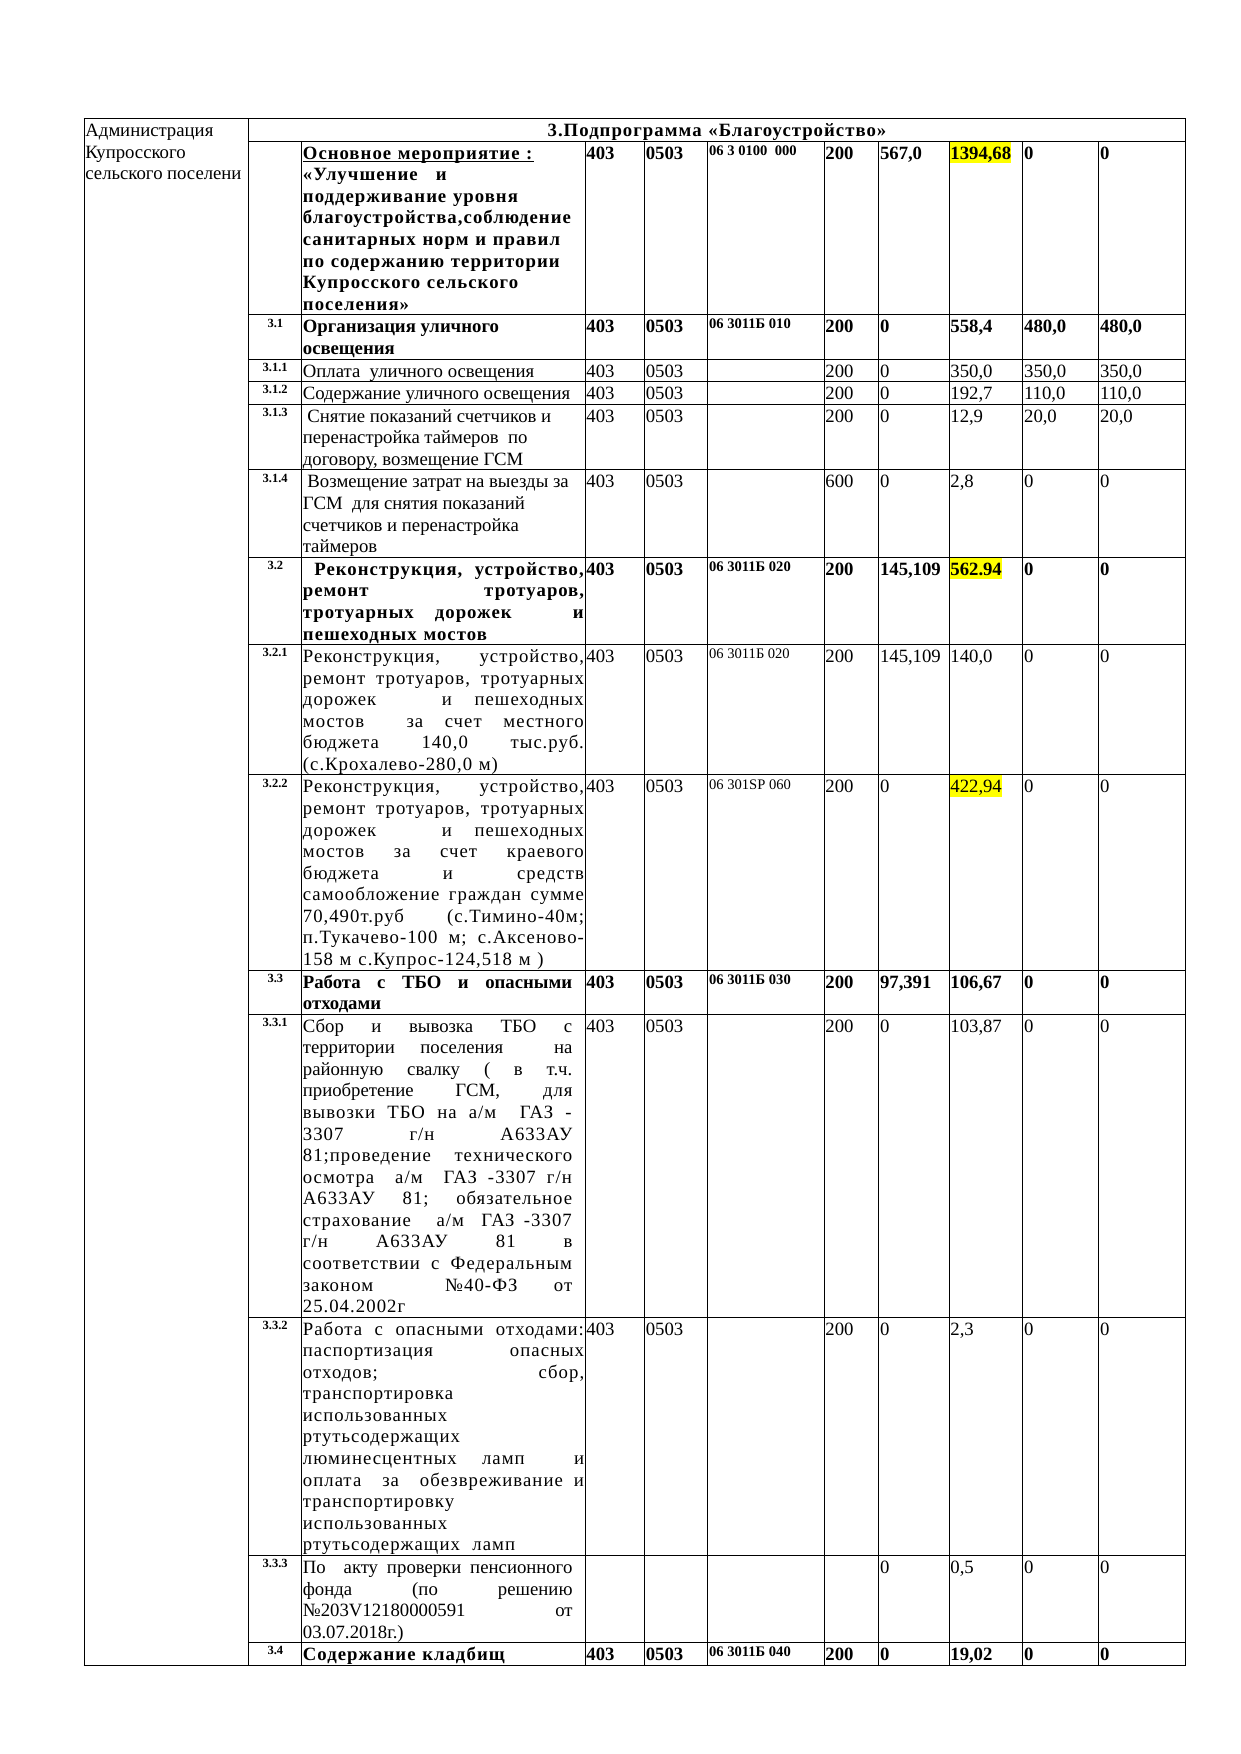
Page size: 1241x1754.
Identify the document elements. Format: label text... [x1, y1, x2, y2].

table_cell 3.3.2 [249, 1318, 301, 1555]
table_cell 20,0 [1023, 405, 1098, 469]
table_cell 0 [1023, 1556, 1098, 1642]
table_cell 3.1.1 [249, 360, 301, 381]
table_cell 0 [1099, 558, 1185, 644]
table_cell 350,0 [1023, 360, 1098, 381]
table_cell 0 [1099, 971, 1185, 1014]
table_cell 600 [825, 470, 878, 557]
table_cell [708, 405, 824, 469]
table_cell [708, 1015, 824, 1317]
table_cell 0503 [645, 971, 707, 1014]
table_cell 145,109 [879, 645, 949, 774]
table_cell 12,9 [950, 405, 1022, 469]
table_cell 403 [586, 1318, 644, 1555]
table_cell 0 [1023, 470, 1098, 557]
table_cell 0503 [645, 558, 707, 644]
table_cell 403 [586, 971, 644, 1014]
table_cell Работа с опасными отходами: паспортизация опасных отходов; сбор, транспортировка использованных ртутьсодержащих люминесцентных ламп и оплата за обезвреживание и транспортировку использованных ртутьсодержащих ламп [302, 1318, 585, 1555]
table_cell 06 3 0100 000 [708, 142, 824, 314]
table_cell 403 [586, 558, 644, 644]
table_cell 0 [1099, 1643, 1185, 1665]
table_cell Администрация Купросского сельского поселени [85, 119, 248, 1665]
table_cell 0 [1099, 1318, 1185, 1555]
table_cell Работа с ТБО и опасными отходами [302, 971, 585, 1014]
table_cell 0 [879, 405, 949, 469]
table_cell 106,67 [950, 971, 1022, 1014]
table_cell Содержание уличного освещения [302, 382, 585, 404]
table_cell 0 [879, 1556, 949, 1642]
table_cell 403 [586, 142, 644, 314]
table_cell 3.2 [249, 558, 301, 644]
table_cell 3.3 [249, 971, 301, 1014]
table_cell 403 [586, 645, 644, 774]
table_cell 0 [879, 360, 949, 381]
table_cell 06 3011Б 020 [708, 558, 824, 644]
table_cell Снятие показаний счетчиков и перенастройка таймеров по договору, возмещение ГСМ [302, 405, 585, 469]
table_cell 192,7 [950, 382, 1022, 404]
table_cell 0 [1023, 775, 1098, 969]
table_cell Организация уличного освещения [302, 315, 585, 358]
table_cell 0503 [645, 470, 707, 557]
table_cell 06 3011Б 040 [708, 1643, 824, 1665]
table_cell 0503 [645, 775, 707, 969]
table_cell 06 301SР 060 [708, 775, 824, 969]
table_cell [249, 142, 301, 314]
table_cell 0503 [645, 405, 707, 469]
table_cell 0 [1099, 775, 1185, 969]
table_cell 0503 [645, 315, 707, 358]
table_cell 562.94 [950, 558, 1022, 644]
table_cell [586, 1556, 644, 1642]
table_cell 0 [879, 1643, 949, 1665]
table_cell 0503 [645, 360, 707, 381]
table_cell 0 [1099, 645, 1185, 774]
table_cell 200 [825, 1015, 878, 1317]
table_cell 403 [586, 1015, 644, 1317]
table_cell 200 [825, 142, 878, 314]
table_cell 0 [879, 382, 949, 404]
table_cell 3.4 [249, 1643, 301, 1665]
table_cell Оплата уличного освещения [302, 360, 585, 381]
table_cell [708, 382, 824, 404]
table_cell 200 [825, 360, 878, 381]
table_cell 558,4 [950, 315, 1022, 358]
table_cell Возмещение затрат на выезды за ГСМ для снятия показаний счетчиков и перенастройка таймеров [302, 470, 585, 557]
table_cell По акту проверки пенсионного фонда (по решению №203V12180000591 от 03.07.2018г.) [302, 1556, 585, 1642]
table_cell 3.1.4 [249, 470, 301, 557]
table_cell 3.3.3 [249, 1556, 301, 1642]
table_cell 350,0 [1099, 360, 1185, 381]
table_cell 200 [825, 1643, 878, 1665]
table_cell 3.3.1 [249, 1015, 301, 1317]
table_cell 0 [1023, 142, 1098, 314]
table_cell Содержание кладбищ [505, 1643, 585, 1665]
table_cell 0 [879, 1015, 949, 1317]
table_cell 0,5 [950, 1556, 1022, 1642]
table_cell 110,0 [1023, 382, 1098, 404]
table_cell Реконструкция, устройство, ремонт тротуаров, тротуарных дорожек и пешеходных мостов [302, 558, 585, 644]
table_cell [645, 1556, 707, 1642]
table_cell 0503 [645, 645, 707, 774]
table_cell 200 [825, 558, 878, 644]
table_cell [708, 1556, 824, 1642]
table_cell [825, 1556, 878, 1642]
table_cell 0 [1023, 971, 1098, 1014]
table_cell 3.1 [249, 315, 301, 358]
table_cell 06 3011Б 010 [708, 315, 824, 358]
table_cell 0 [879, 315, 949, 358]
table_cell 0 [1099, 142, 1185, 314]
table_cell 0503 [645, 1318, 707, 1555]
table_cell 103,87 [950, 1015, 1022, 1317]
table_cell 19,02 [950, 1643, 1022, 1665]
table_cell 200 [825, 971, 878, 1014]
table_cell 06 3011Б 020 [708, 645, 824, 774]
table_cell 3.Подпрограмма «Благоустройство» [249, 119, 548, 141]
table_cell 140,0 [950, 645, 1022, 774]
table_cell 3.2.2 [249, 775, 301, 969]
table_cell 20,0 [1099, 405, 1185, 469]
table_cell 0 [1023, 1015, 1098, 1317]
table_cell 200 [825, 645, 878, 774]
table_cell [708, 360, 824, 381]
table_cell 06 3011Б 030 [708, 971, 824, 1014]
table_cell 2,3 [950, 1318, 1022, 1555]
table_cell 0 [1023, 558, 1098, 644]
table_cell 3.Подпрограмма «Благоустройство» [887, 119, 1185, 141]
table_cell 0 [1099, 1015, 1185, 1317]
table_cell 200 [825, 775, 878, 969]
table_cell 200 [825, 315, 878, 358]
table_cell Сбор и вывозка ТБО с территории поселения на районную свалку ( в т.ч. приобретение ГСМ, для вывозки ТБО на а/м ГАЗ -3307 г/н А633АУ 81;проведение технического осмотра а/м ГАЗ -3307 г/н А633АУ 81; обязательное страхование а/м ГАЗ -3307 г/н А633АУ 81 в соответствии с Федеральным законом №40-ФЗ от 25.04.2002г [302, 1015, 585, 1317]
table_cell 480,0 [1023, 315, 1098, 358]
table_cell 0503 [645, 382, 707, 404]
table_cell Реконструкция, устройство, ремонт тротуаров, тротуарных дорожек и пешеходных мостов за счет местного бюджета 140,0 тыс.руб.(с.Крохалево-280,0 м) [498, 645, 585, 774]
table_cell 0 [1023, 1643, 1098, 1665]
table_cell 0503 [645, 142, 707, 314]
table_cell 3.1.3 [249, 405, 301, 469]
table_cell 0 [1099, 470, 1185, 557]
table_cell 3.2.1 [249, 645, 301, 774]
table_cell 422,94 [950, 775, 1022, 969]
table_cell 0 [1023, 645, 1098, 774]
table_cell 0 [1023, 1318, 1098, 1555]
table_cell 567,0 [879, 142, 949, 314]
table_cell 97,391 [879, 971, 949, 1014]
table_cell Основное мероприятие : «Улучшение и поддерживание уровня благоустройства,соблюдение санитарных норм и правил по содержанию территории Купросского сельского поселения» [302, 142, 585, 314]
table_cell 0 [1099, 1556, 1185, 1642]
table_cell 403 [586, 775, 644, 969]
table_cell 200 [825, 1318, 878, 1555]
table_cell 110,0 [1099, 382, 1185, 404]
table_cell 200 [825, 405, 878, 469]
table_cell 145,109 [879, 558, 949, 644]
table_cell 403 [586, 382, 644, 404]
table_cell 0 [879, 470, 949, 557]
table_cell Реконструкция, устройство, ремонт тротуаров, тротуарных дорожек и пешеходных мостов за счет краевого бюджета и средств самообложение граждан сумме 70,490т.руб (с.Тимино-40м; п.Тукачево-100 м; с.Аксеново-158 м с.Купрос-124,518 м ) [302, 775, 585, 969]
table_cell [708, 1318, 824, 1555]
table_cell 403 [586, 405, 644, 469]
table_cell 403 [586, 315, 644, 358]
table_cell 403 [586, 470, 644, 557]
table_cell 200 [825, 382, 878, 404]
table_cell 350,0 [950, 360, 1022, 381]
table_cell 403 [586, 1643, 644, 1665]
table_cell 0503 [645, 1015, 707, 1317]
table_cell 0 [879, 1318, 949, 1555]
table_cell 3.1.2 [249, 382, 301, 404]
table_cell 2,8 [950, 470, 1022, 557]
table_cell 480,0 [1099, 315, 1185, 358]
table_cell 1394,68 [950, 142, 1022, 314]
table_cell [708, 470, 824, 557]
table_cell 0 [879, 775, 949, 969]
table_cell 0503 [645, 1643, 707, 1665]
table_cell 403 [586, 360, 644, 381]
